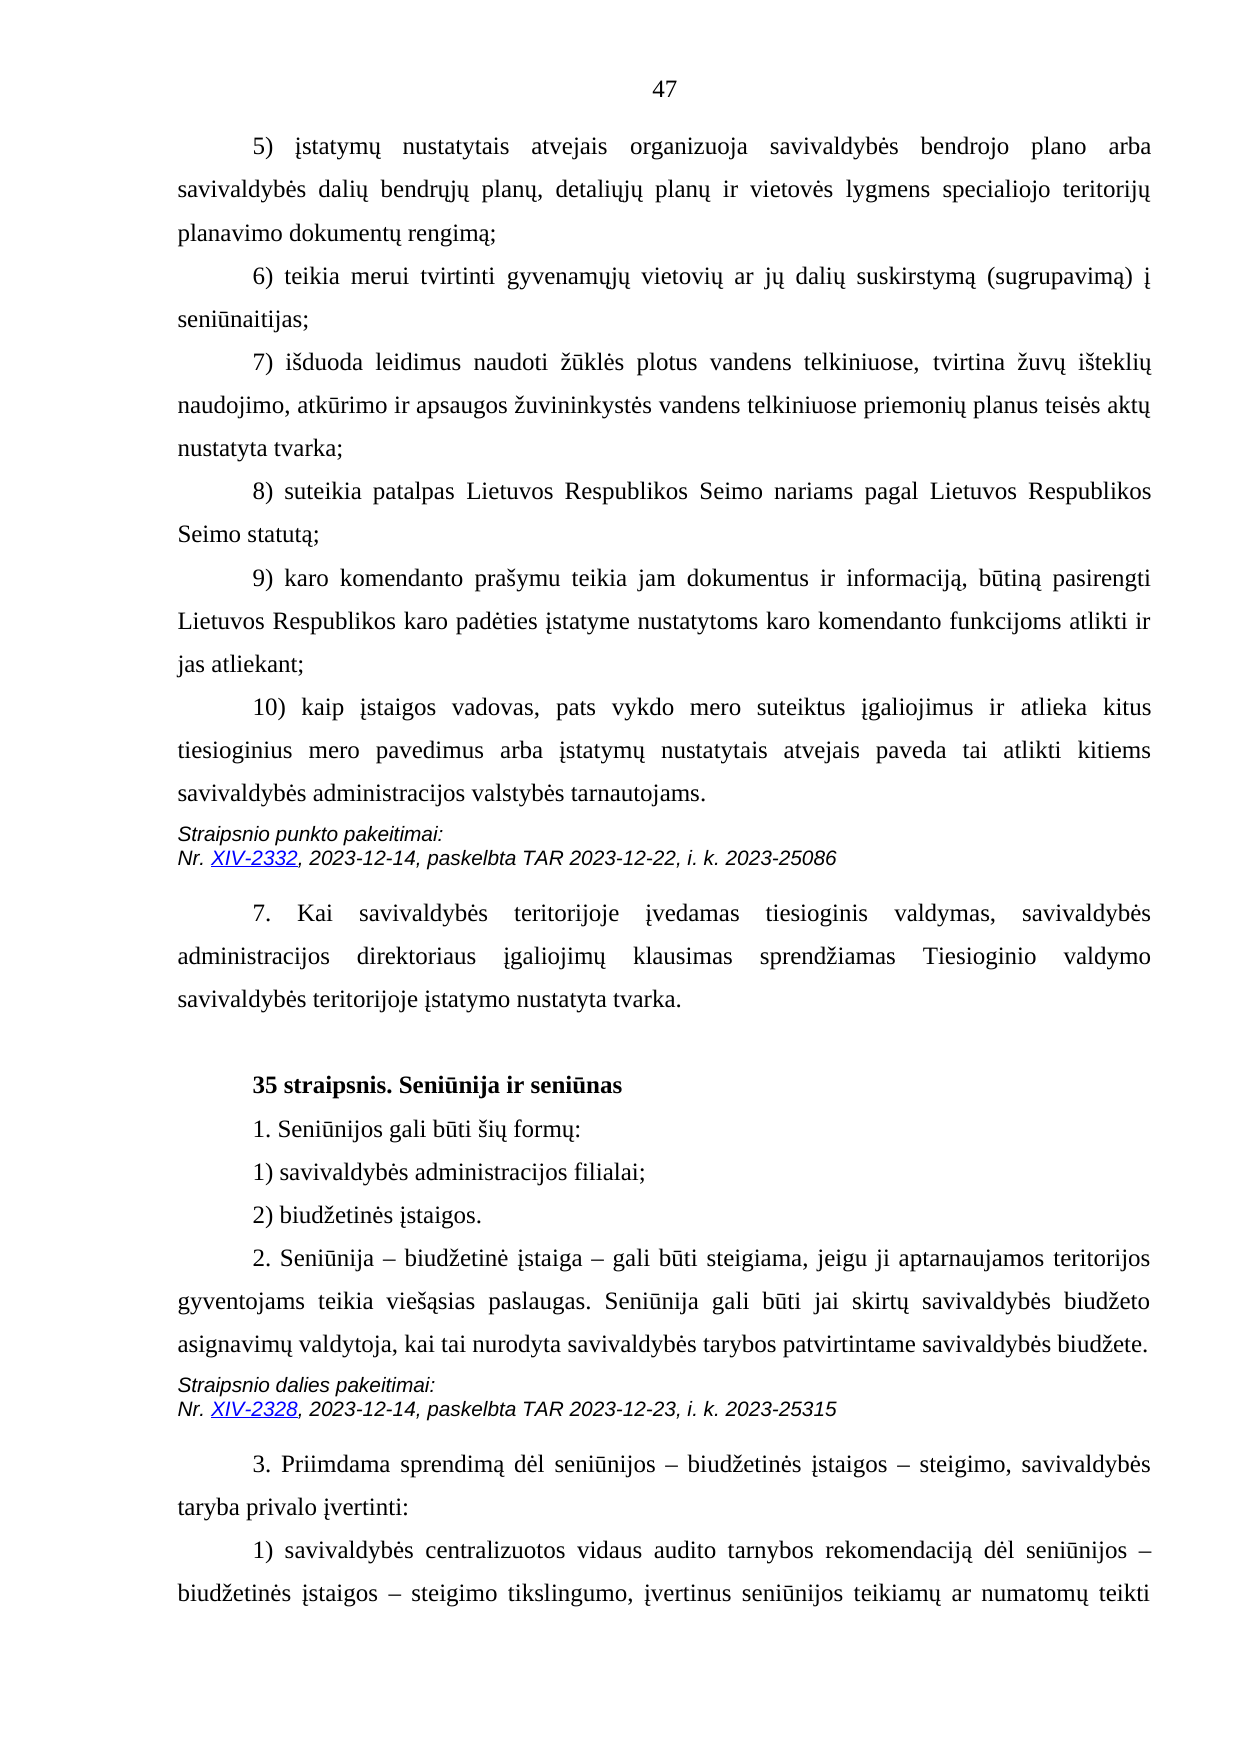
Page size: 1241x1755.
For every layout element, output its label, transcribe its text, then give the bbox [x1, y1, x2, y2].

text Straipsnio dalies pakeitimai: [177, 1372, 1152, 1396]
text 6) teikia merui tvirtinti gyvenamųjų vietovių ar jų dalių suskirstymą (sugrupavimą) į seniūnaitijas; [177, 261, 1152, 333]
text 7) išduoda leidimus naudoti žūklės plotus vandens telkiniuose, tvirtina žuvų išteklių naudojimo, atkūrimo ir apsaugos žuvininkystės vandens telkiniuose priemonių planus teisės aktų nustatyta tvarka; [177, 347, 1152, 462]
text 2. Seniūnija – biudžetinė įstaiga – gali būti steigiama, jeigu ji aptarnaujamos teritorijos gyventojams teikia viešąsias paslaugas. Seniūnija gali būti jai skirtų savivaldybės biudžeto asignavimų valdytoja, kai tai nurodyta savivaldybės tarybos patvirtintame savivaldybės biudžete. [177, 1243, 1152, 1358]
text 9) karo komendanto prašymu teikia jam dokumentus ir informaciją, būtiną pasirengti Lietuvos Respublikos karo padėties įstatyme nustatytoms karo komendanto funkcijoms atlikti ir jas atliekant; [177, 563, 1152, 678]
text Nr. XIV-2332, 2023-12-14, paskelbta TAR 2023-12-22, i. k. 2023-25086 [177, 845, 1152, 869]
text 1. Seniūnijos gali būti šių formų: [177, 1114, 1152, 1142]
text 7. Kai savivaldybės teritorijoje įvedamas tiesioginis valdymas, savivaldybės administracijos direktoriaus įgaliojimų klausimas sprendžiamas Tiesioginio valdymo savivaldybės teritorijoje įstatymo nustatyta tvarka. [177, 898, 1152, 1013]
text 5) įstatymų nustatytais atvejais organizuoja savivaldybės bendrojo plano arba savivaldybės dalių bendrųjų planų, detaliųjų planų ir vietovės lygmens specialiojo teritorijų planavimo dokumentų rengimą; [177, 131, 1152, 246]
text 1) savivaldybės centralizuotos vidaus audito tarnybos rekomendaciją dėl seniūnijos – biudžetinės įstaigos – steigimo tikslingumo, įvertinus seniūnijos teikiamų ar numatomų teikti [177, 1535, 1152, 1607]
text 35 straipsnis. Seniūnija ir seniūnas [177, 1071, 1152, 1099]
text 1) savivaldybės administracijos filialai; [177, 1157, 1152, 1186]
text 3. Priimdama sprendimą dėl seniūnijos – biudžetinės įstaigos – steigimo, savivaldybės taryba privalo įvertinti: [177, 1449, 1152, 1521]
text 2) biudžetinės įstaigos. [177, 1200, 1152, 1229]
text 10) kaip įstaigos vadovas, pats vykdo mero suteiktus įgaliojimus ir atlieka kitus tiesioginius mero pavedimus arba įstatymų nustatytais atvejais paveda tai atlikti kitiems savivaldybės administracijos valstybės tarnautojams. [177, 692, 1152, 807]
text Nr. XIV-2328, 2023-12-14, paskelbta TAR 2023-12-23, i. k. 2023-25315 [177, 1396, 1152, 1420]
text 8) suteikia patalpas Lietuvos Respublikos Seimo nariams pagal Lietuvos Respublikos Seimo statutą; [177, 476, 1152, 548]
text Straipsnio punkto pakeitimai: [177, 821, 1152, 845]
